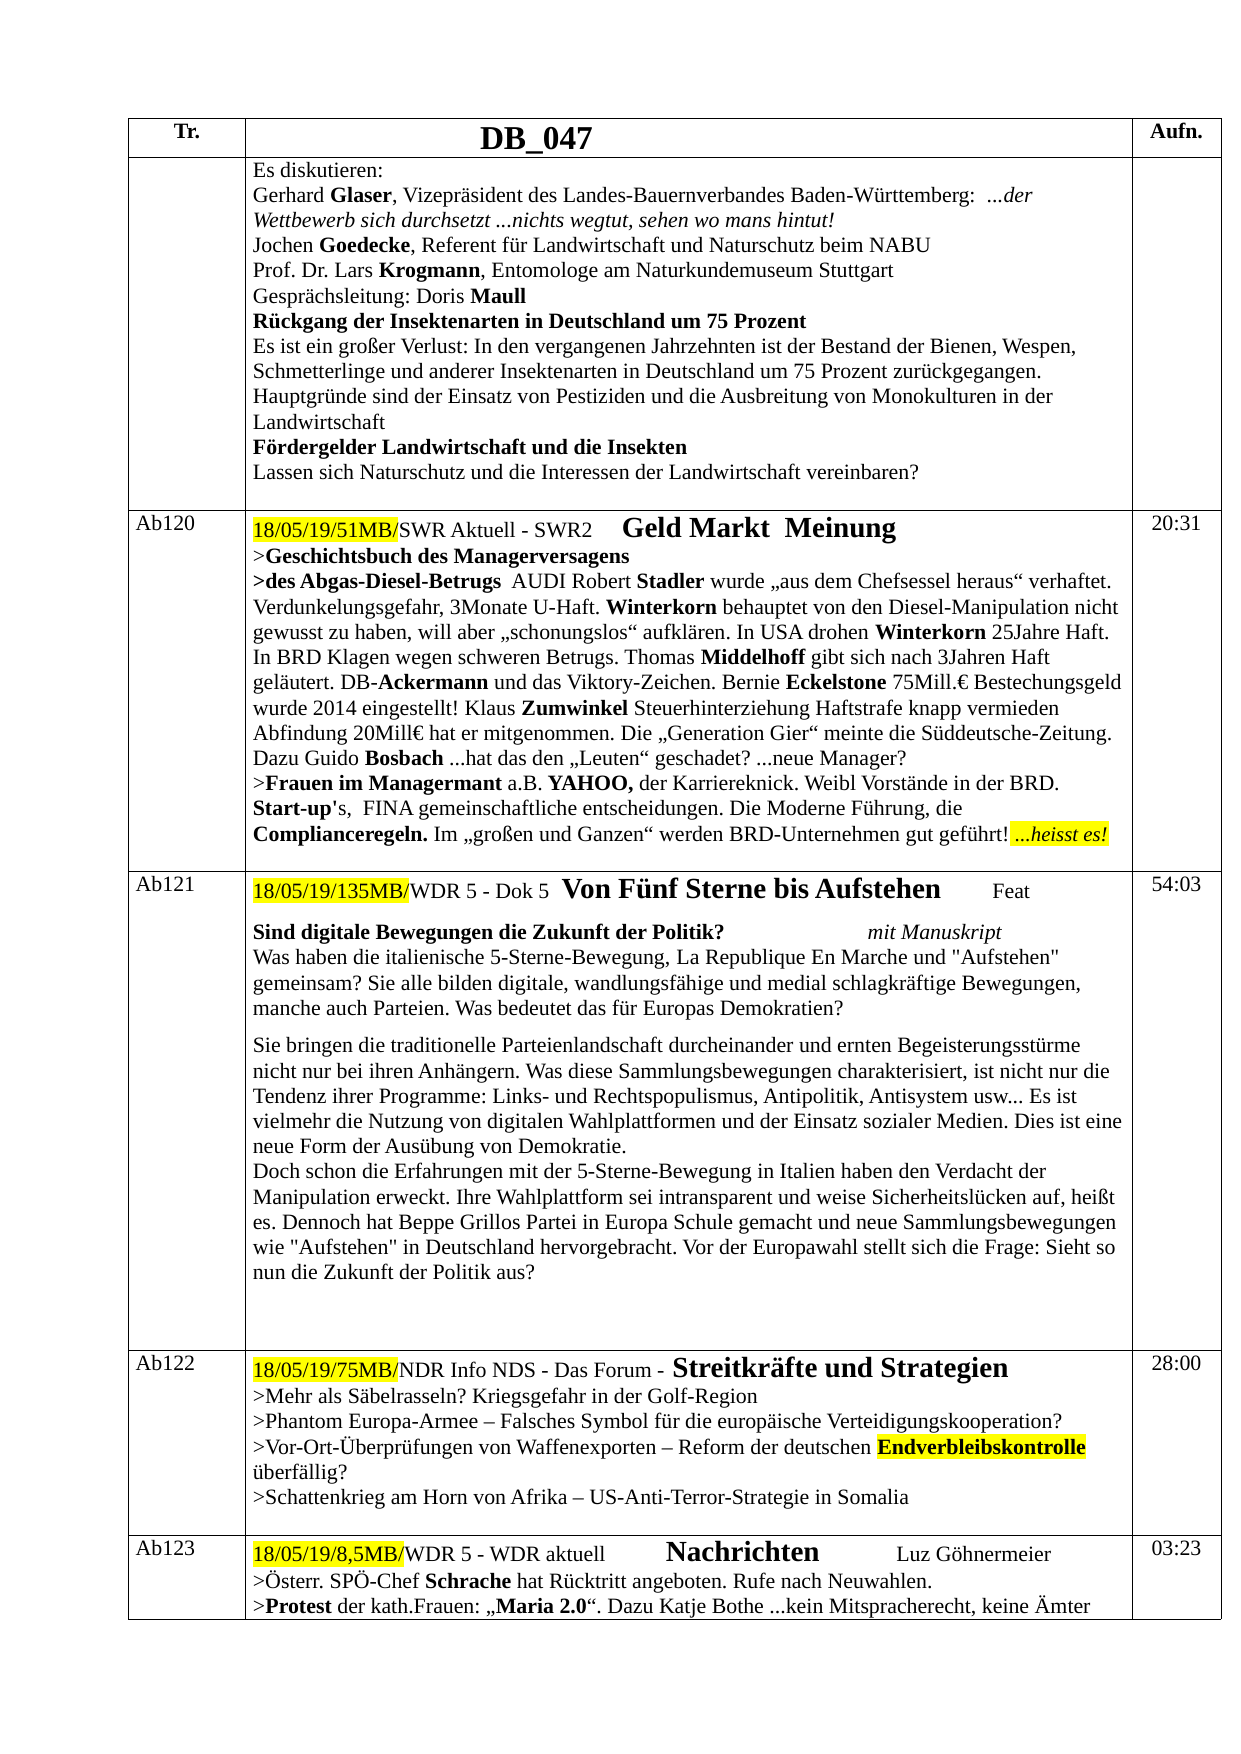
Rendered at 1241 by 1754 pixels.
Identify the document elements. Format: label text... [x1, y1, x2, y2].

table_cell 54:03 [1133, 872, 1221, 1349]
table_cell 03:23 [1133, 1536, 1221, 1618]
table_header ­Tr. [129, 119, 245, 157]
table_cell 18/05/19/135MB/WDR 5 - Dok 5 Von Fünf Sterne bis Aufstehen Feat Sind digitale Bewegungen die Zukunft der Politik? mit Manuskript Was haben die italienische 5-Sterne-Bewegung, La Republique En Marche und "Aufstehen" gemeinsam? Sie alle bilden digitale, wandlungsfähige und medial schlagkräftige Bewegungen, manche auch Parteien. Was bedeutet das für Europas Demokratien? Sie bringen die traditionelle Parteienlandschaft durcheinander und ernten Begeisterungsstürme nicht nur bei ihren Anhängern. Was diese Sammlungsbewegungen charakterisiert, ist nicht nur die Tendenz ihrer Programme: Links- und Rechtspopulismus, Antipolitik, Antisystem usw... Es ist vielmehr die Nutzung von digitalen Wahlplattformen und der Einsatz sozialer Medien. Dies ist eine neue Form der Ausübung von Demokratie. Doch schon die Erfahrungen mit der 5-Sterne-Bewegung in Italien haben den Verdacht der Manipulation erweckt. Ihre Wahlplattform sei intransparent und weise Sicherheitslücken auf, heißt es. Dennoch hat Beppe Grillos Partei in Europa Schule gemacht und neue Sammlungsbewegungen wie "Aufstehen" in Deutschland hervorgebracht. Vor der Europawahl stellt sich die Frage: Sieht so nun die Zukunft der Politik aus? [246, 872, 1132, 1349]
table_header Aufn. [1133, 119, 1221, 157]
table_cell Ab122 [129, 1351, 245, 1534]
table_cell Ab123 [129, 1536, 245, 1618]
table_cell 18/05/19/51MB/SWR Aktuell - SWR2 Geld Markt Meinung >Geschichtsbuch des Managerversagens >des Abgas-Diesel-Betrugs AUDI Robert Stadler wurde „aus dem Chefsessel heraus“ verhaftet. Verdunkelungsgefahr, 3Monate U-Haft. Winterkorn behauptet von den Diesel-Manipulation nicht gewusst zu haben, will aber „schonungslos“ aufklären. In USA drohen Winterkorn 25Jahre Haft. In BRD Klagen wegen schweren Betrugs. Thomas Middelhoff gibt sich nach 3Jahren Haft geläutert. DB-Ackermann und das Viktory-Zeichen. Bernie Eckelstone 75Mill.€ Bestechungsgeld wurde 2014 eingestellt! Klaus Zumwinkel Steuerhinterziehung Haftstrafe knapp vermieden Abfindung 20Mill€ hat er mitgenommen. Die „Generation Gier“ meinte die Süddeutsche-Zeitung. Dazu Guido Bosbach ...hat das den „Leuten“ geschadet? ...neue Manager? >Frauen im Managermant a.B. YAHOO, der Karriereknick. Weibl Vorstände in der BRD. Start-up's, FINA gemeinschaftliche entscheidungen. Die Moderne Führung, die Complianceregeln. Im „großen und Ganzen“ werden BRD-Unternehmen gut geführt! ...heisst es! [246, 511, 1132, 871]
table_cell 18/05/19/75MB/NDR Info NDS - Das Forum - Streitkräfte und Strategien >Mehr als Säbelrasseln? Kriegsgefahr in der Golf-Region >Phantom Europa-Armee – Falsches Symbol für die europäische Verteidigungskooperation? >Vor-Ort-Überprüfungen von Waffenexporten – Reform der deutschen Endverbleibskontrolle überfällig? >Schattenkrieg am Horn von Afrika – US-Anti-Terror-Strategie in Somalia [246, 1351, 1132, 1534]
table_cell 28:00 [1133, 1351, 1221, 1534]
table_cell 18/05/19/8,5MB/WDR 5 - WDR aktuell Nachrichten Luz Göhnermeier >Österr. SPÖ-Chef Schrache hat Rücktritt angeboten. Rufe nach Neuwahlen. >Protest der kath.Frauen: „Maria 2.0“. Dazu Katje Bothe ...kein Mitspracherecht, keine Ämter [246, 1536, 1132, 1618]
table_header DB_047 [246, 119, 1132, 157]
table_cell 20:31 [1133, 511, 1221, 871]
table_cell Es diskutieren: Gerhard Glaser, Vizepräsident des Landes-Bauernverbandes Baden-Württemberg: ...der Wettbewerb sich durchsetzt ...nichts wegtut, sehen wo mans hintut! Jochen Goedecke, Referent für Landwirtschaft und Naturschutz beim NABU Prof. Dr. Lars Krogmann, Entomologe am Naturkundemuseum Stuttgart Gesprächsleitung: Doris Maull Rückgang der Insektenarten in Deutschland um 75 Prozent Es ist ein großer Verlust: In den vergangenen Jahrzehnten ist der Bestand der Bienen, Wespen, Schmetterlinge und anderer Insektenarten in Deutschland um 75 Prozent zurückgegangen. Hauptgründe sind der Einsatz von Pestiziden und die Ausbreitung von Monokulturen in der Landwirtschaft Fördergelder Landwirtschaft und die Insekten Lassen sich Naturschutz und die Interessen der Landwirtschaft vereinbaren? [246, 158, 1132, 509]
table_cell [129, 158, 245, 509]
table_cell [1133, 158, 1221, 509]
table_cell Ab120 [129, 511, 245, 871]
table_cell Ab121 [129, 872, 245, 1349]
